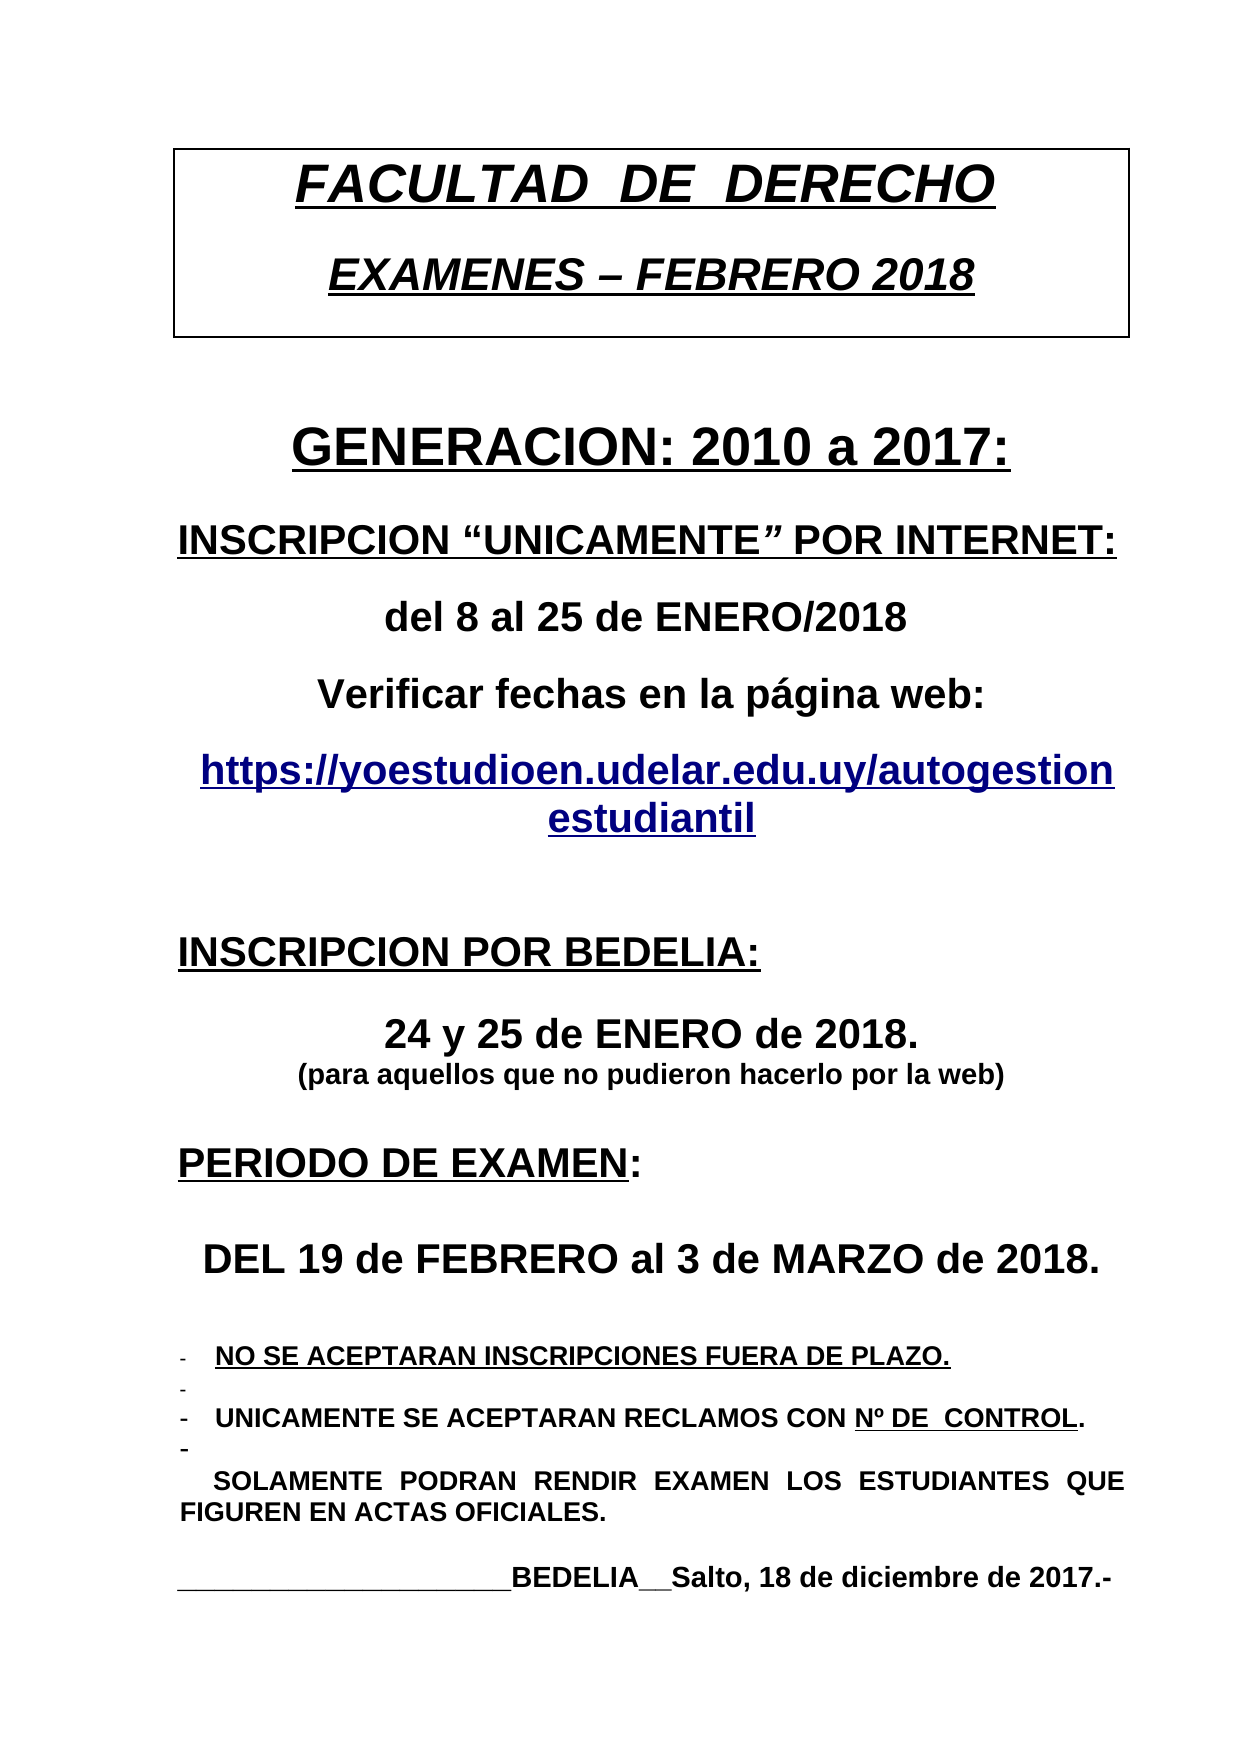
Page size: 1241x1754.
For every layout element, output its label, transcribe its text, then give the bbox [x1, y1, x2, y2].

text __________________BEDELIA__Salto, 18 de diciembre de 2017.- [177, 1556, 1126, 1594]
text GENERACION: 2010 a 2017: [177, 415, 1126, 477]
text https://yoestudioen.udelar.edu.uy/autogestion [177, 746, 1126, 794]
text PERIODO DE EXAMEN: [177, 1139, 1126, 1187]
text 24 y 25 de ENERO de 2018. [177, 1009, 1126, 1057]
text (para aquellos que no pudieron hacerlo por la web) [177, 1057, 1126, 1091]
list NO SE ACEPTARAN INSCRIPCIONES FUERA DE PLAZO. [179, 1340, 1126, 1371]
list UNICAMENTE SE ACEPTARAN RECLAMOS CON Nº DE CONTROL. [179, 1402, 1126, 1434]
text DEL 19 de FEBRERO al 3 de MARZO de 2018. [177, 1234, 1126, 1282]
text EXAMENES – FEBRERO 2018 [177, 248, 1126, 300]
text FACULTAD DE DERECHO [175, 150, 1128, 214]
text SOLAMENTE PODRAN RENDIR EXAMEN LOS ESTUDIANTES QUE FIGUREN EN ACTAS OFICIALES. [179, 1465, 1126, 1527]
text Verificar fechas en la página web: [177, 669, 1126, 717]
text INSCRIPCION POR BEDELIA: [177, 928, 1126, 976]
text del 8 al 25 de ENERO/2018 [177, 592, 1126, 640]
text INSCRIPCION “UNICAMENTE” POR INTERNET: [177, 516, 1126, 564]
text estudiantil [177, 794, 1126, 842]
